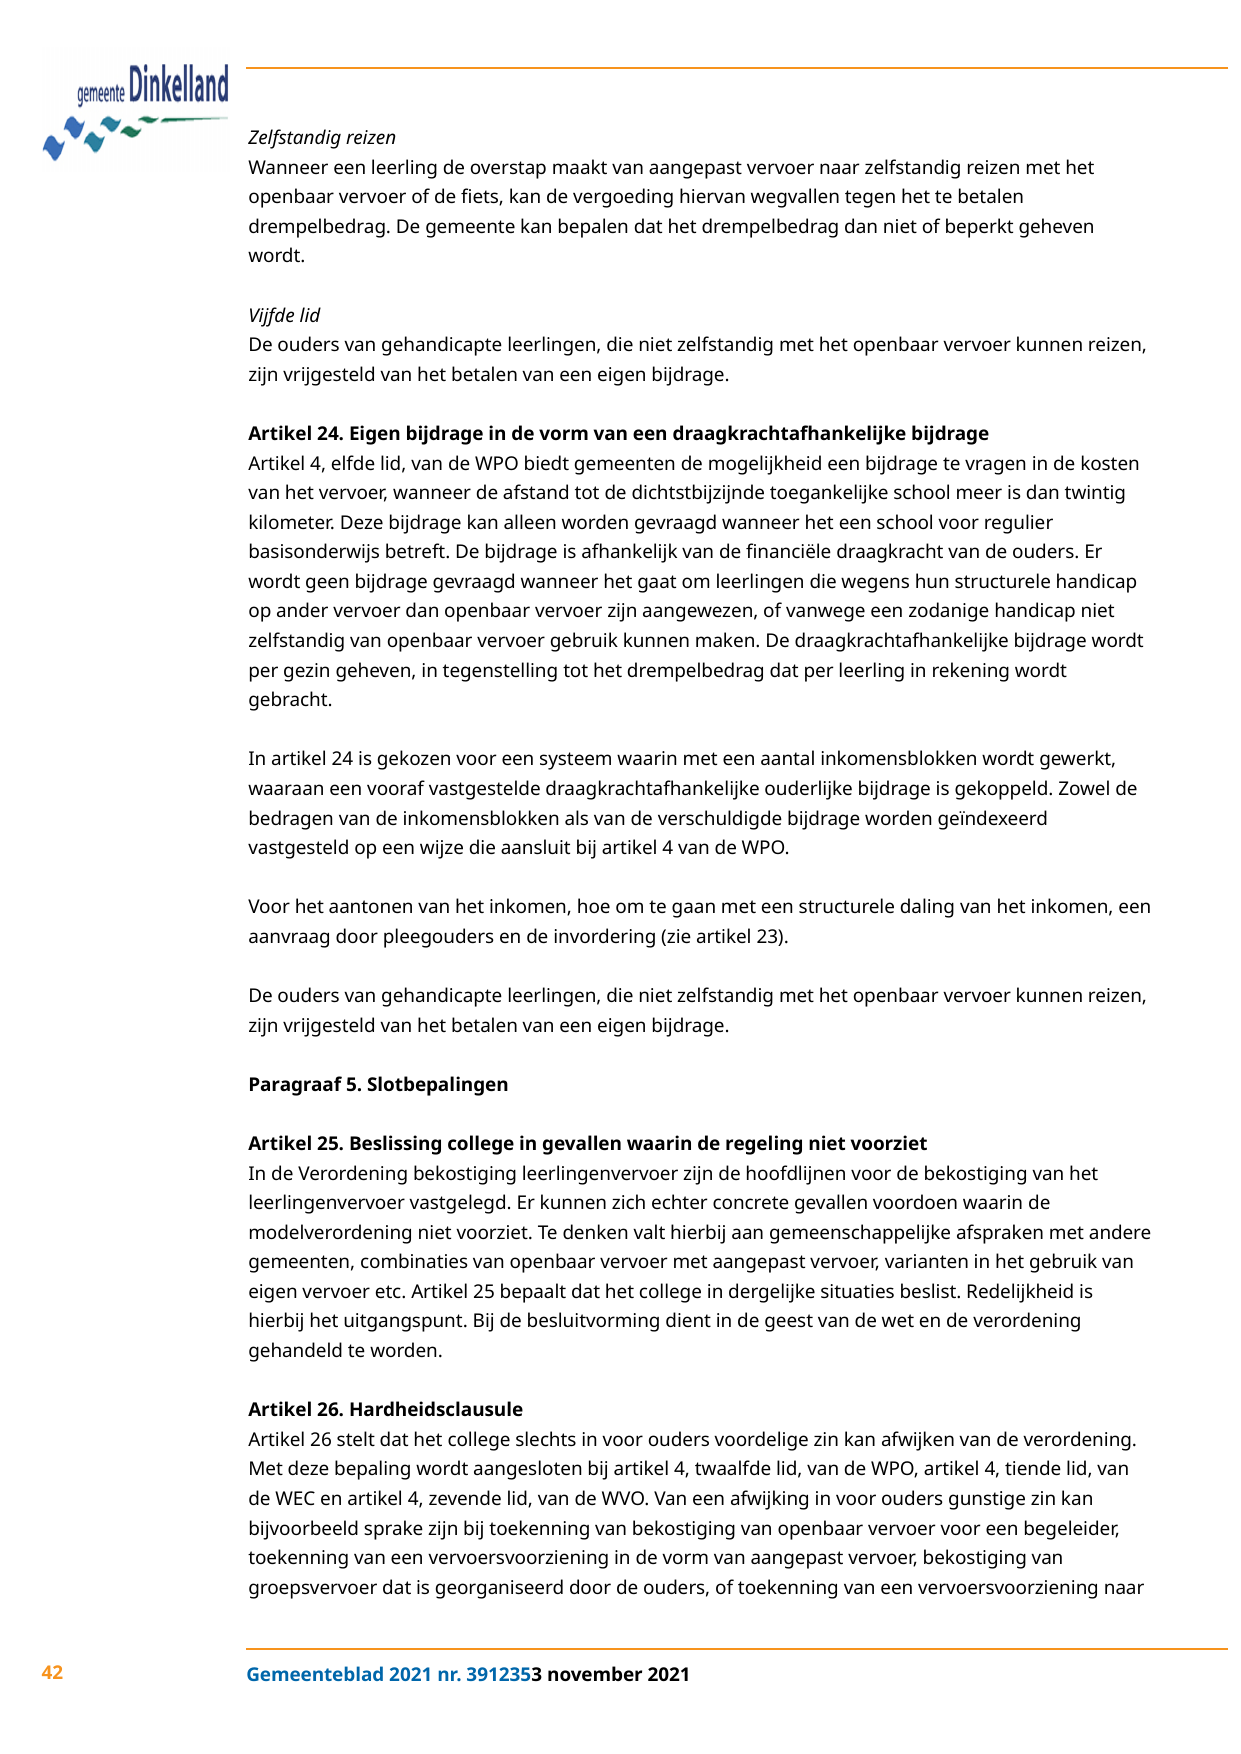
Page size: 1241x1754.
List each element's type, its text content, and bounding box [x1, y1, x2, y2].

text Artikel 26. Hardheidsclausule [248, 1396, 1152, 1422]
text In de Verordening bekostiging leerlingenvervoer zijn de hoofdlijnen voor de bekostiging van het leerlingenvervoer vastgelegd. Er kunnen zich echter concrete gevallen voordoen waarin de modelverordening niet voorziet. Te denken valt hierbij aan gemeenschappelijke afspraken met andere gemeenten, combinaties van openbaar vervoer met aangepast vervoer, varianten in het gebruik van eigen vervoer etc. Artikel 25 bepaalt dat het college in dergelijke situaties beslist. Redelijkheid is hierbij het uitgangspunt. Bij de besluitvorming dient in de geest van de wet en de verordening gehandeld te worden. [248, 1160, 1152, 1363]
text Paragraaf 5. Slotbepalingen [248, 1071, 1152, 1097]
text Artikel 25. Beslissing college in gevallen waarin de regeling niet voorziet [248, 1130, 1152, 1156]
text Voor het aantonen van het inkomen, hoe om te gaan met een structurele daling van het inkomen, een aanvraag door pleegouders en de invordering (zie artikel 23). [248, 893, 1152, 949]
text Artikel 4, elfde lid, van de WPO biedt gemeenten de mogelijkheid een bijdrage te vragen in de kosten van het vervoer, wanneer de afstand tot de dichtstbijzijnde toegankelijke school meer is dan twintig kilometer. Deze bijdrage kan alleen worden gevraagd wanneer het een school voor regulier basisonderwijs betreft. De bijdrage is afhankelijk van de financiële draagkracht van de ouders. Er wordt geen bijdrage gevraagd wanneer het gaat om leerlingen die wegens hun structurele handicap op ander vervoer dan openbaar vervoer zijn aangewezen, of vanwege een zodanige handicap niet zelfstandig van openbaar vervoer gebruik kunnen maken. De draagkrachtafhankelijke bijdrage wordt per gezin geheven, in tegenstelling tot het drempelbedrag dat per leerling in rekening wordt gebracht. [248, 450, 1152, 712]
text De ouders van gehandicapte leerlingen, die niet zelfstandig met het openbaar vervoer kunnen reizen, zijn vrijgesteld van het betalen van een eigen bijdrage. [248, 982, 1152, 1038]
text Wanneer een leerling de overstap maakt van aangepast vervoer naar zelfstandig reizen met het openbaar vervoer of de fiets, kan de vergoeding hiervan wegvallen tegen het te betalen drempelbedrag. De gemeente kan bepalen dat het drempelbedrag dan niet of beperkt geheven wordt. [248, 154, 1152, 268]
text De ouders van gehandicapte leerlingen, die niet zelfstandig met het openbaar vervoer kunnen reizen, zijn vrijgesteld van het betalen van een eigen bijdrage. [248, 331, 1152, 387]
picture [41, 47, 231, 172]
text In artikel 24 is gekozen voor een systeem waarin met een aantal inkomensblokken wordt gewerkt, waaraan een vooraf vastgestelde draagkrachtafhankelijke ouderlijke bijdrage is gekoppeld. Zowel de bedragen van de inkomensblokken als van de verschuldigde bijdrage worden geïndexeerd vastgesteld op een wijze die aansluit bij artikel 4 van de WPO. [248, 746, 1152, 860]
text Artikel 26 stelt dat het college slechts in voor ouders voordelige zin kan afwijken van de verordening. Met deze bepaling wordt aangesloten bij artikel 4, twaalfde lid, van de WPO, artikel 4, tiende lid, van de WEC en artikel 4, zevende lid, van de WVO. Van een afwijking in voor ouders gunstige zin kan bijvoorbeeld sprake zijn bij toekenning van bekostiging van openbaar vervoer voor een begeleider, toekenning van een vervoersvoorziening in de vorm van aangepast vervoer, bekostiging van groepsvervoer dat is georganiseerd door de ouders, of toekenning van een vervoersvoorziening naar [248, 1426, 1152, 1600]
text Artikel 24. Eigen bijdrage in de vorm van een draagkrachtafhankelijke bijdrage [248, 420, 1152, 446]
text Zelfstandig reizen [248, 124, 1152, 150]
text Vijfde lid [248, 302, 1152, 328]
